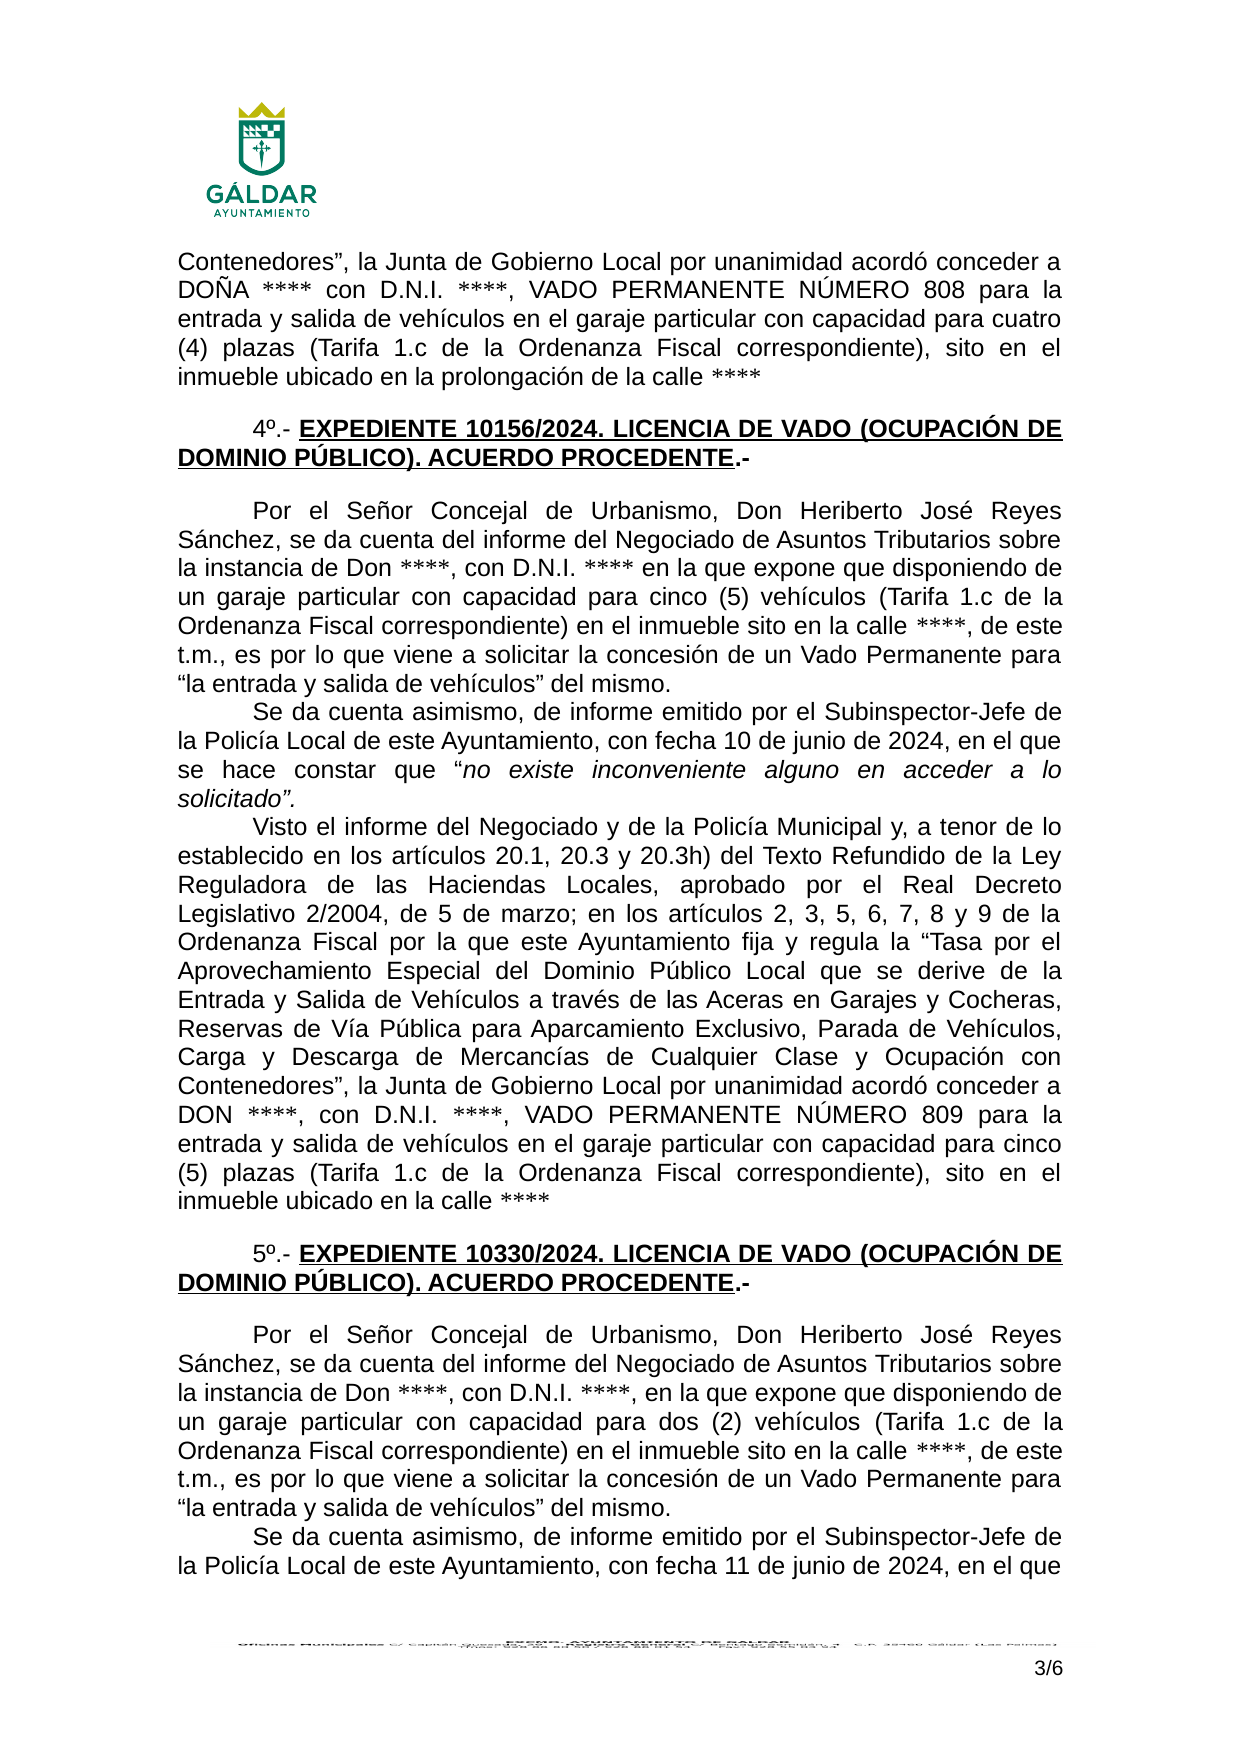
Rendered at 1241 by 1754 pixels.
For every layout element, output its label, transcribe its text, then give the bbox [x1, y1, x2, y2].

text Se da cuenta asimismo, de informe emitido por el Subinspector-Jefe de la Policía Local de este Ayuntamiento, con fecha 10 de junio de 2024, en el que se hace constar que “no existe inconveniente alguno en acceder a lo solicitado”. [177, 697, 1063, 812]
text 5º.- EXPEDIENTE 10330/2024. LICENCIA DE VADO (OCUPACIÓN DE DOMINIO PÚBLICO). ACUERDO PROCEDENTE.- [177, 1239, 1063, 1297]
text Por el Señor Concejal de Urbanismo, Don Heriberto José Reyes Sánchez, se da cuenta del informe del Negociado de Asuntos Tributarios sobre la instancia de Don ****, con D.N.I. ****, en la que expone que disponiendo de un garaje particular con capacidad para dos (2) vehículos (Tarifa 1.c de la Ordenanza Fiscal correspondiente) en el inmueble sito en la calle ****, de este t.m., es por lo que viene a solicitar la concesión de un Vado Permanente para “la entrada y salida de vehículos” del mismo. [177, 1321, 1063, 1522]
text Se da cuenta asimismo, de informe emitido por el Subinspector-Jefe de la Policía Local de este Ayuntamiento, con fecha 11 de junio de 2024, en el que [177, 1522, 1063, 1579]
text Contenedores”, la Junta de Gobierno Local por unanimidad acordó conceder a DOÑA **** con D.N.I. ****, VADO PERMANENTE NÚMERO 808 para la entrada y salida de vehículos en el garaje particular con capacidad para cuatro (4) plazas (Tarifa 1.c de la Ordenanza Fiscal correspondiente), sito en el inmueble ubicado en la prolongación de la calle **** [177, 247, 1063, 391]
text Visto el informe del Negociado y de la Policía Municipal y, a tenor de lo establecido en los artículos 20.1, 20.3 y 20.3h) del Texto Refundido de la Ley Reguladora de las Haciendas Locales, aprobado por el Real Decreto Legislativo 2/2004, de 5 de marzo; en los artículos 2, 3, 5, 6, 7, 8 y 9 de la Ordenanza Fiscal por la que este Ayuntamiento fija y regula la “Tasa por el Aprovechamiento Especial del Dominio Público Local que se derive de la Entrada y Salida de Vehículos a través de las Aceras en Garajes y Cocheras, Reservas de Vía Pública para Aparcamiento Exclusivo, Parada de Vehículos, Carga y Descarga de Mercancías de Cualquier Clase y Ocupación con Contenedores”, la Junta de Gobierno Local por unanimidad acordó conceder a DON ****, con D.N.I. ****, VADO PERMANENTE NÚMERO 809 para la entrada y salida de vehículos en el garaje particular con capacidad para cinco (5) plazas (Tarifa 1.c de la Ordenanza Fiscal correspondiente), sito en el inmueble ubicado en la calle **** [177, 812, 1063, 1215]
text Por el Señor Concejal de Urbanismo, Don Heriberto José Reyes Sánchez, se da cuenta del informe del Negociado de Asuntos Tributarios sobre la instancia de Don ****, con D.N.I. **** en la que expone que disponiendo de un garaje particular con capacidad para cinco (5) vehículos (Tarifa 1.c de la Ordenanza Fiscal correspondiente) en el inmueble sito en la calle ****, de este t.m., es por lo que viene a solicitar la concesión de un Vado Permanente para “la entrada y salida de vehículos” del mismo. [177, 496, 1063, 697]
text 4º.- EXPEDIENTE 10156/2024. LICENCIA DE VADO (OCUPACIÓN DE DOMINIO PÚBLICO). ACUERDO PROCEDENTE.- [177, 414, 1063, 472]
picture [186, 74, 336, 247]
picture [248, 1641, 1058, 1648]
